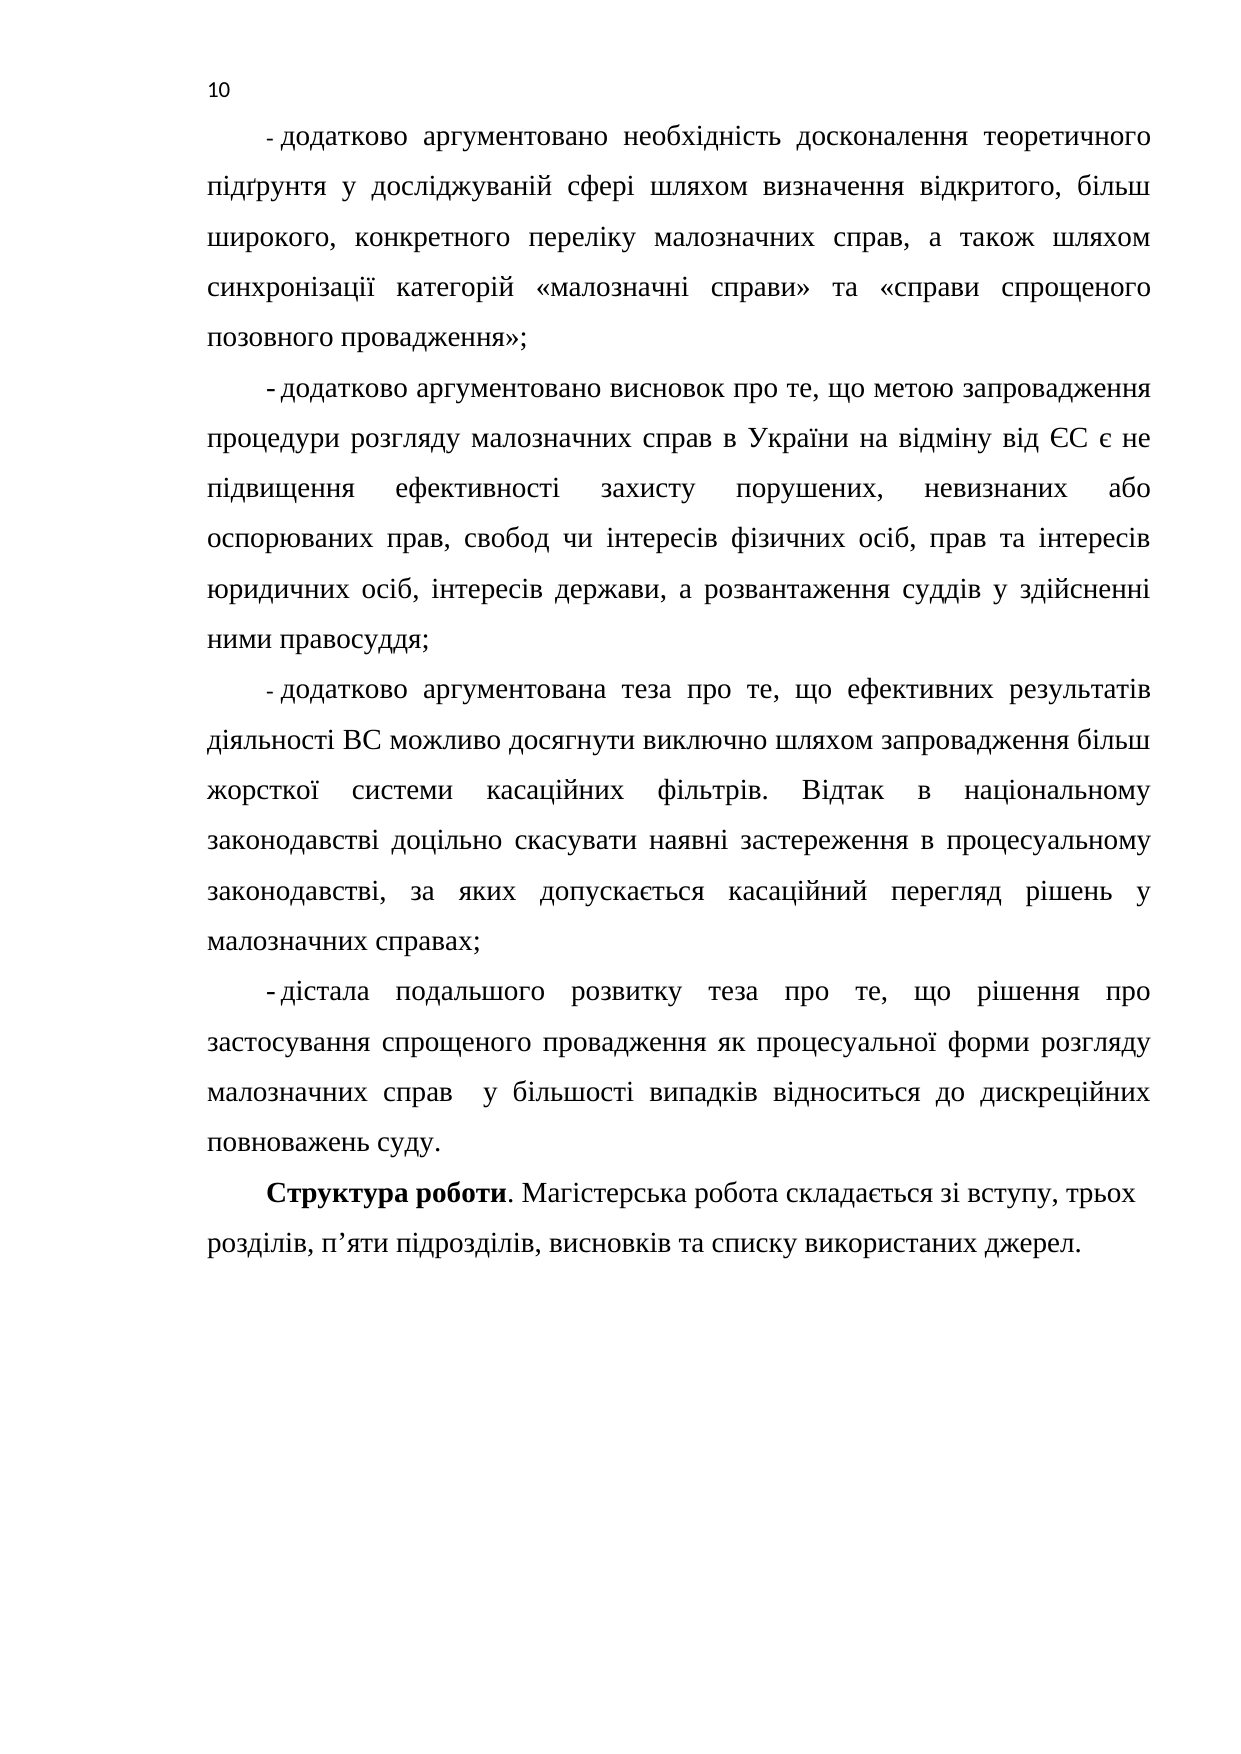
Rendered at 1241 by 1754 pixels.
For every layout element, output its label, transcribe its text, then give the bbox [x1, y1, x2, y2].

list додатково аргументовано висновок про те, що метою запровадження процедури розгляду малозначних справ в України на відміну від ЄС є не підвищення ефективності захисту порушених, невизнаних або оспорюваних прав, свобод чи інтересів фізичних осіб, прав та інтересів юридичних осіб, інтересів держави, а розвантаження суддів у здійсненні ними правосуддя; [207, 370, 1152, 655]
list дістала подальшого розвитку теза про те, що рішення про застосування спрощеного провадження як процесуальної форми розгляду малозначних справ у більшості випадків відноситься до дискреційних повноважень суду. [207, 973, 1152, 1158]
text Структура роботи. Магістерська робота складається зі вступу, трьох [207, 1175, 1152, 1208]
list додатково аргументовано необхідність досконалення теоретичного підґрунтя у досліджуваній сфері шляхом визначення відкритого, більш широкого, конкретного переліку малозначних справ, а також шляхом синхронізації категорій «малозначні справи» та «справи спрощеного позовного провадження»; [207, 118, 1152, 353]
list додатково аргументована теза про те, що ефективних результатів діяльності ВС можливо досягнути виключно шляхом запровадження більш жорсткої системи касаційних фільтрів. Відтак в національному законодавстві доцільно скасувати наявні застереження в процесуальному законодавстві, за яких допускається касаційний перегляд рішень у малозначних справах; [207, 672, 1152, 957]
text розділів, п’яти підрозділів, висновків та списку використаних джерел. [207, 1225, 1152, 1258]
